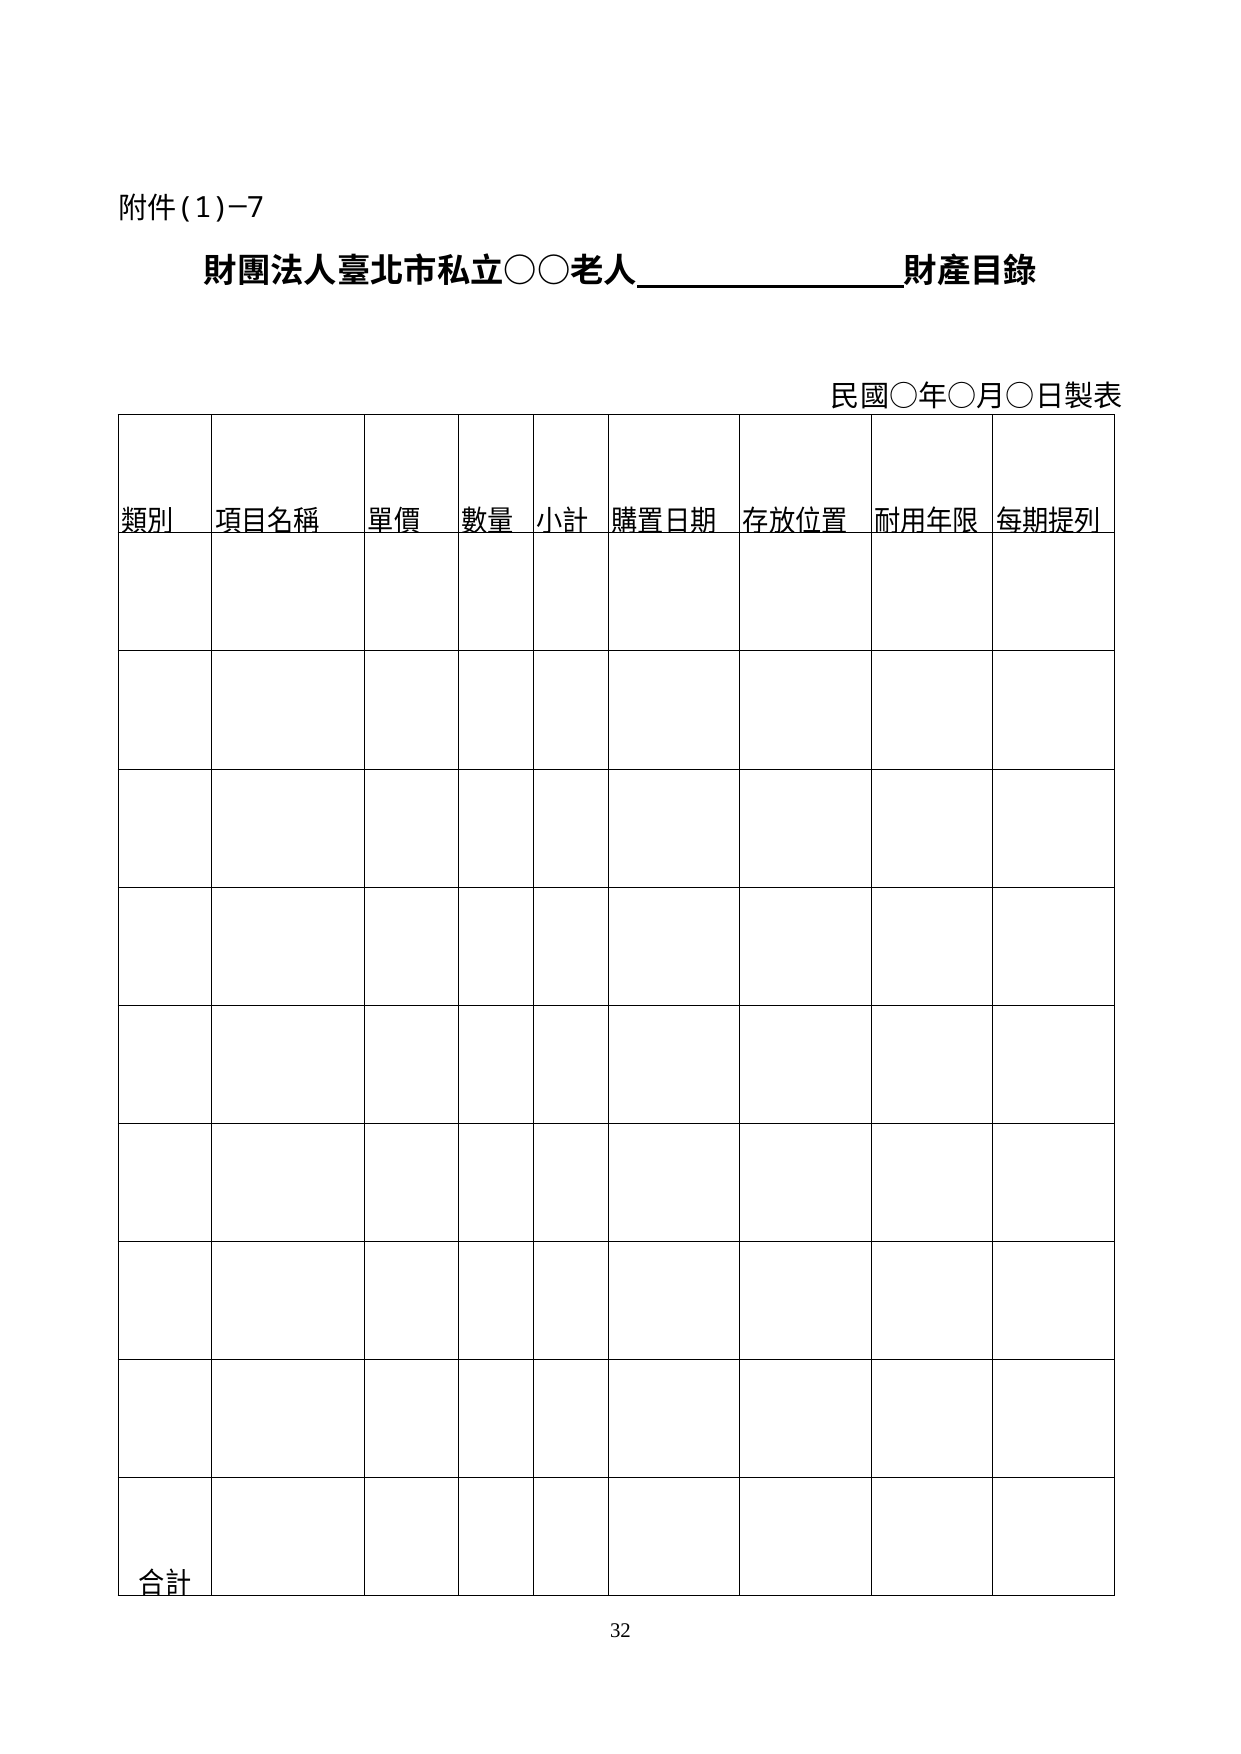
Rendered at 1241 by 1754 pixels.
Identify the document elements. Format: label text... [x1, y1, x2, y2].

table_cell [365, 1242, 458, 1359]
table_cell [534, 888, 608, 1005]
table_cell [872, 1478, 992, 1595]
table_cell [212, 1242, 364, 1359]
table_cell [993, 1478, 1114, 1595]
table_cell [740, 1006, 871, 1123]
table_cell [365, 651, 458, 768]
table_header 購置日期 [609, 415, 739, 532]
table_cell [365, 1124, 458, 1241]
table_cell [534, 533, 608, 650]
table_header 類別 [119, 415, 211, 532]
table_cell [534, 1242, 608, 1359]
text 財團法人臺北市私立○○老人 財產目錄 [118, 227, 1122, 289]
table_cell [212, 1124, 364, 1241]
table_cell [872, 533, 992, 650]
table_cell [119, 533, 211, 650]
table_header 小計 [534, 415, 608, 532]
table_cell [872, 1242, 992, 1359]
table_cell [609, 1242, 739, 1359]
table_cell [740, 1360, 871, 1477]
table_cell [993, 651, 1114, 768]
table_cell [459, 1478, 533, 1595]
table_header 數量 [459, 415, 533, 532]
table_cell [119, 1242, 211, 1359]
table_cell [872, 651, 992, 768]
table_cell [609, 533, 739, 650]
table_header 項目名稱 [212, 415, 364, 532]
table_cell [119, 888, 211, 1005]
table_cell [993, 1006, 1114, 1123]
table_cell [609, 888, 739, 1005]
table_cell [212, 1478, 364, 1595]
table_cell [119, 1006, 211, 1123]
table_cell [872, 1124, 992, 1241]
table_cell [993, 888, 1114, 1005]
table_cell [212, 888, 364, 1005]
table_cell [534, 1360, 608, 1477]
table_cell [534, 1124, 608, 1241]
table_cell [459, 651, 533, 768]
table_cell [609, 1478, 739, 1595]
table_cell [365, 1006, 458, 1123]
table_cell [459, 533, 533, 650]
table_cell [872, 1360, 992, 1477]
table_cell [459, 1124, 533, 1241]
table_cell [212, 770, 364, 887]
table_cell [119, 651, 211, 768]
table_header 存放位置 [740, 415, 871, 532]
table_cell [872, 770, 992, 887]
table_cell [740, 1242, 871, 1359]
table_cell [872, 1006, 992, 1123]
table_cell [212, 1006, 364, 1123]
table_cell [609, 1006, 739, 1123]
table_cell [459, 770, 533, 887]
text 民國○年○月○日製表 [118, 352, 1122, 414]
table_cell [534, 1478, 608, 1595]
table_cell [609, 1124, 739, 1241]
table_cell [212, 1360, 364, 1477]
table_cell [365, 770, 458, 887]
table_cell [993, 533, 1114, 650]
table_cell [740, 1478, 871, 1595]
table_cell [872, 888, 992, 1005]
table_header 單價 [365, 415, 458, 532]
table_cell [609, 770, 739, 887]
table_cell [993, 1124, 1114, 1241]
table_cell [365, 1478, 458, 1595]
table_cell [365, 1360, 458, 1477]
table_cell [459, 888, 533, 1005]
table_cell [459, 1242, 533, 1359]
table_cell [993, 1360, 1114, 1477]
table_cell [993, 1242, 1114, 1359]
table_cell [119, 770, 211, 887]
table_cell [534, 770, 608, 887]
table_cell [534, 1006, 608, 1123]
table_cell [365, 888, 458, 1005]
table_cell [459, 1360, 533, 1477]
table_cell [740, 1124, 871, 1241]
table_cell [609, 651, 739, 768]
table_cell [534, 651, 608, 768]
text 附件(1)─7 [118, 164, 1122, 227]
table_cell [740, 888, 871, 1005]
table_cell [212, 533, 364, 650]
table_cell [609, 1360, 739, 1477]
table_cell [119, 1360, 211, 1477]
table_cell [993, 770, 1114, 887]
table_header 耐用年限 [872, 415, 992, 532]
table_cell [740, 651, 871, 768]
table_cell [740, 533, 871, 650]
table_header 每期提列 折舊數 [993, 415, 1114, 532]
table_cell [459, 1006, 533, 1123]
table_cell [119, 1124, 211, 1241]
table_cell [740, 770, 871, 887]
table_cell [212, 651, 364, 768]
table_cell 合計 [119, 1478, 211, 1595]
table_cell [365, 533, 458, 650]
